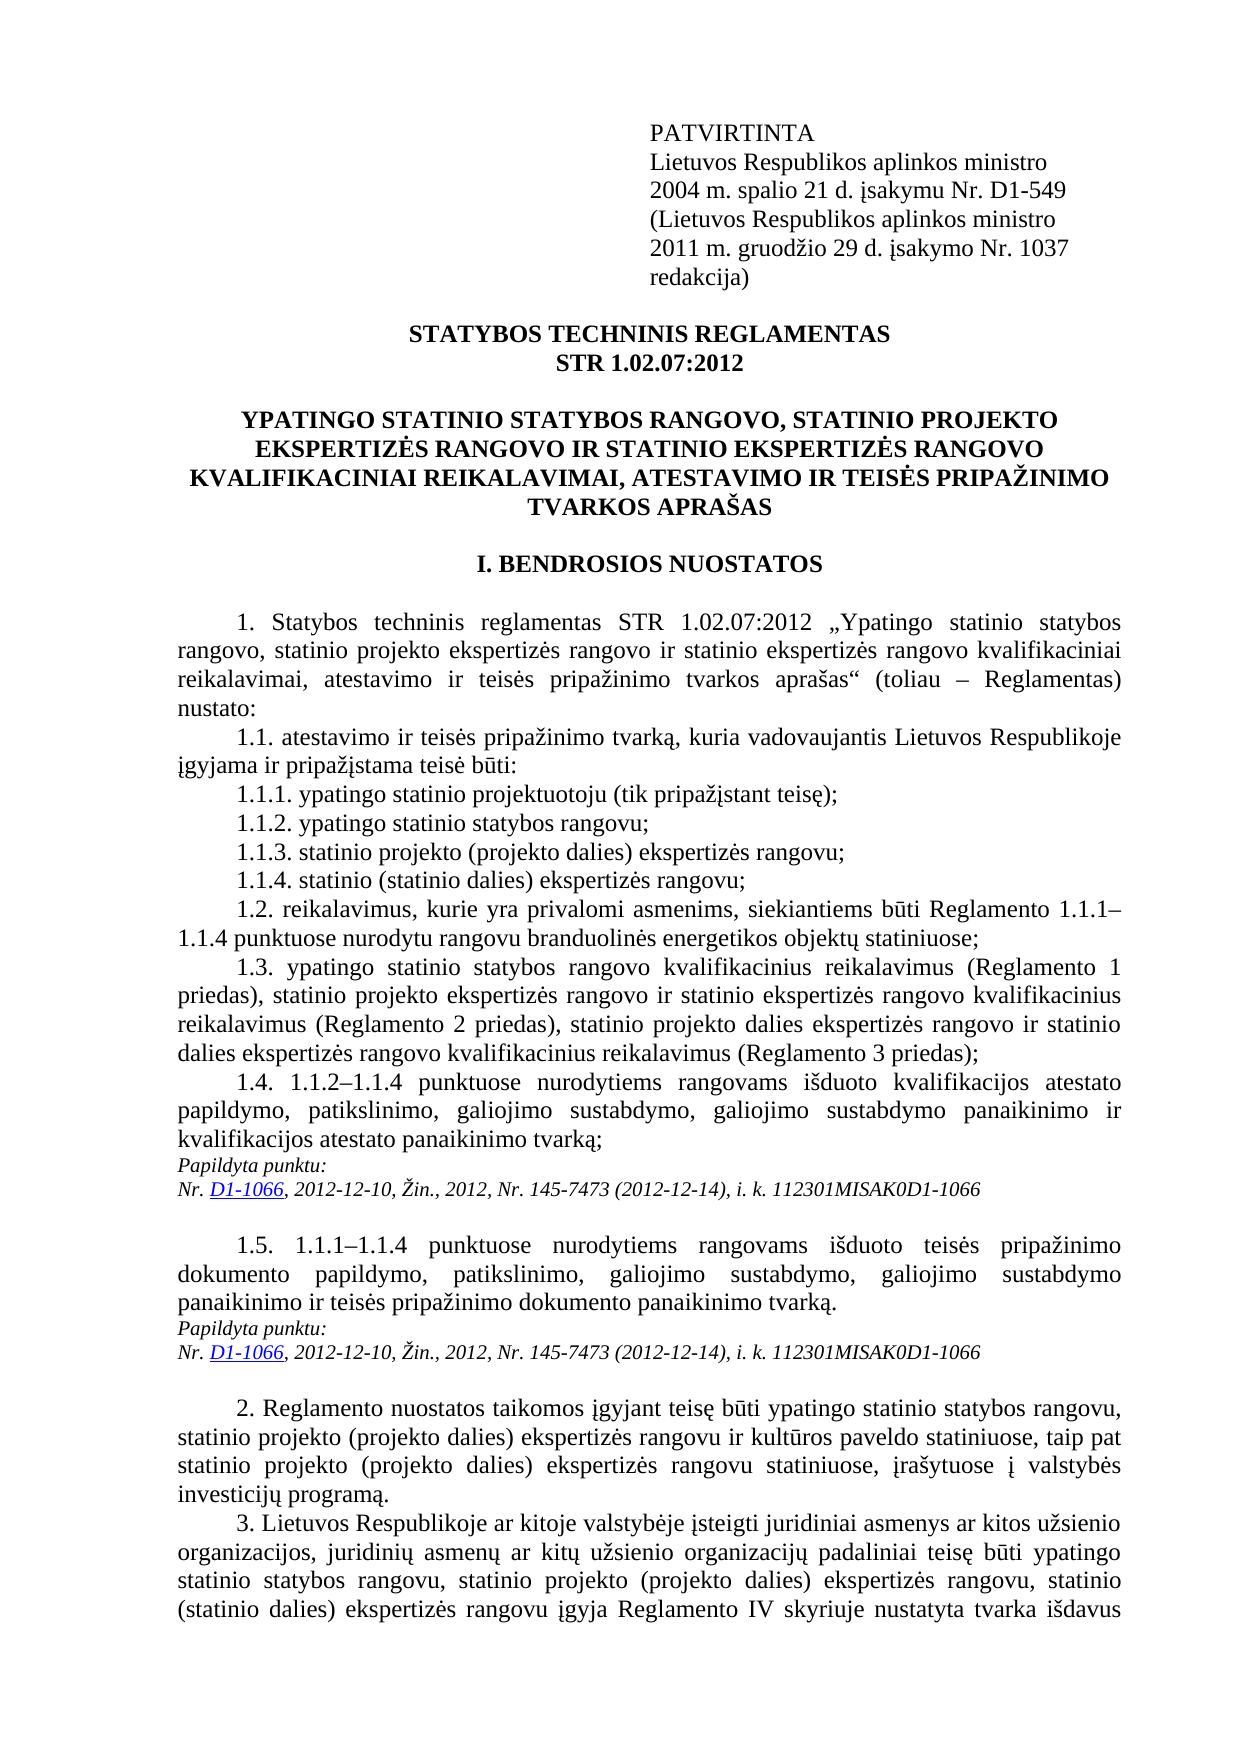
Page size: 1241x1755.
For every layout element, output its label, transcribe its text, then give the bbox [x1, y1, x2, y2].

text 1.1.4. statinio (statinio dalies) ekspertizės rangovu; [177, 866, 1122, 894]
text 1.2. reikalavimus, kurie yra privalomi asmenims, siekiantiems būti Reglamento 1.1.1–1.1.4 punktuose nurodytu rangovu branduolinės energetikos objektų statiniuose; [177, 894, 1122, 952]
text 1.1.1. ypatingo statinio projektuotoju (tik pripažįstant teisę); [177, 779, 1122, 808]
text PATVIRTINTA [649, 118, 1122, 147]
text 2004 m. spalio 21 d. įsakymu Nr. D1-549 [649, 176, 1122, 204]
text 1.1.2. ypatingo statinio statybos rangovu; [177, 808, 1122, 837]
text 2011 m. gruodžio 29 d. įsakymo Nr. 1037 redakcija) [649, 233, 1122, 291]
text I. BENDROSIOS NUOSTATOS [177, 549, 1122, 578]
text YPATINGO STATINIO STATYBOS RANGOVO, STATINIO PROJEKTO EKSPERTIZĖS RANGOVO IR STATINIO EKSPERTIZĖS RANGOVO KVALIFIKACINIAI REIKALAVIMAI, ATESTAVIMO IR TEISĖS PRIPAŽINIMO TVARKOS APRAŠAS [177, 406, 1122, 521]
text 3. Lietuvos Respublikoje ar kitoje valstybėje įsteigti juridiniai asmenys ar kitos užsienio organizacijos, juridinių asmenų ar kitų užsienio organizacijų padaliniai teisę būti ypatingo statinio statybos rangovu, statinio projekto (projekto dalies) ekspertizės rangovu, statinio (statinio dalies) ekspertizės rangovu įgyja Reglamento IV skyriuje nustatyta tvarka išdavus [177, 1508, 1122, 1623]
text Nr. D1-1066, 2012-12-10, Žin., 2012, Nr. 145-7473 (2012-12-14), i. k. 112301MISAK0D1-1066 [177, 1177, 1122, 1201]
text 1. Statybos techninis reglamentas STR 1.02.07:2012 „Ypatingo statinio statybos rangovo, statinio projekto ekspertizės rangovo ir statinio ekspertizės rangovo kvalifikaciniai reikalavimai, atestavimo ir teisės pripažinimo tvarkos aprašas“ (toliau – Reglamentas) nustato: [177, 607, 1122, 722]
text Nr. D1-1066, 2012-12-10, Žin., 2012, Nr. 145-7473 (2012-12-14), i. k. 112301MISAK0D1-1066 [177, 1340, 1122, 1364]
text 2. Reglamento nuostatos taikomos įgyjant teisę būti ypatingo statinio statybos rangovu, statinio projekto (projekto dalies) ekspertizės rangovu ir kultūros paveldo statiniuose, taip pat statinio projekto (projekto dalies) ekspertizės rangovu statiniuose, įrašytuose į valstybės investicijų programą. [177, 1393, 1122, 1508]
text 1.1. atestavimo ir teisės pripažinimo tvarką, kuria vadovaujantis Lietuvos Respublikoje įgyjama ir pripažįstama teisė būti: [177, 722, 1122, 779]
text Papildyta punktu: [177, 1153, 1122, 1177]
text 1.1.3. statinio projekto (projekto dalies) ekspertizės rangovu; [177, 837, 1122, 866]
text Lietuvos Respublikos aplinkos ministro [649, 147, 1122, 176]
text STATYBOS TECHNINIS REGLAMENTAS [177, 319, 1122, 348]
text Papildyta punktu: [177, 1316, 1122, 1340]
text 1.3. ypatingo statinio statybos rangovo kvalifikacinius reikalavimus (Reglamento 1 priedas), statinio projekto ekspertizės rangovo ir statinio ekspertizės rangovo kvalifikacinius reikalavimus (Reglamento 2 priedas), statinio projekto dalies ekspertizės rangovo ir statinio dalies ekspertizės rangovo kvalifikacinius reikalavimus (Reglamento 3 priedas); [177, 952, 1122, 1067]
text STR 1.02.07:2012 [177, 348, 1122, 377]
text 1.5. 1.1.1–1.1.4 punktuose nurodytiems rangovams išduoto teisės pripažinimo dokumento papildymo, patikslinimo, galiojimo sustabdymo, galiojimo sustabdymo panaikinimo ir teisės pripažinimo dokumento panaikinimo tvarką. [177, 1230, 1122, 1316]
text (Lietuvos Respublikos aplinkos ministro [649, 204, 1122, 233]
text 1.4. 1.1.2–1.1.4 punktuose nurodytiems rangovams išduoto kvalifikacijos atestato papildymo, patikslinimo, galiojimo sustabdymo, galiojimo sustabdymo panaikinimo ir kvalifikacijos atestato panaikinimo tvarką; [177, 1067, 1122, 1153]
